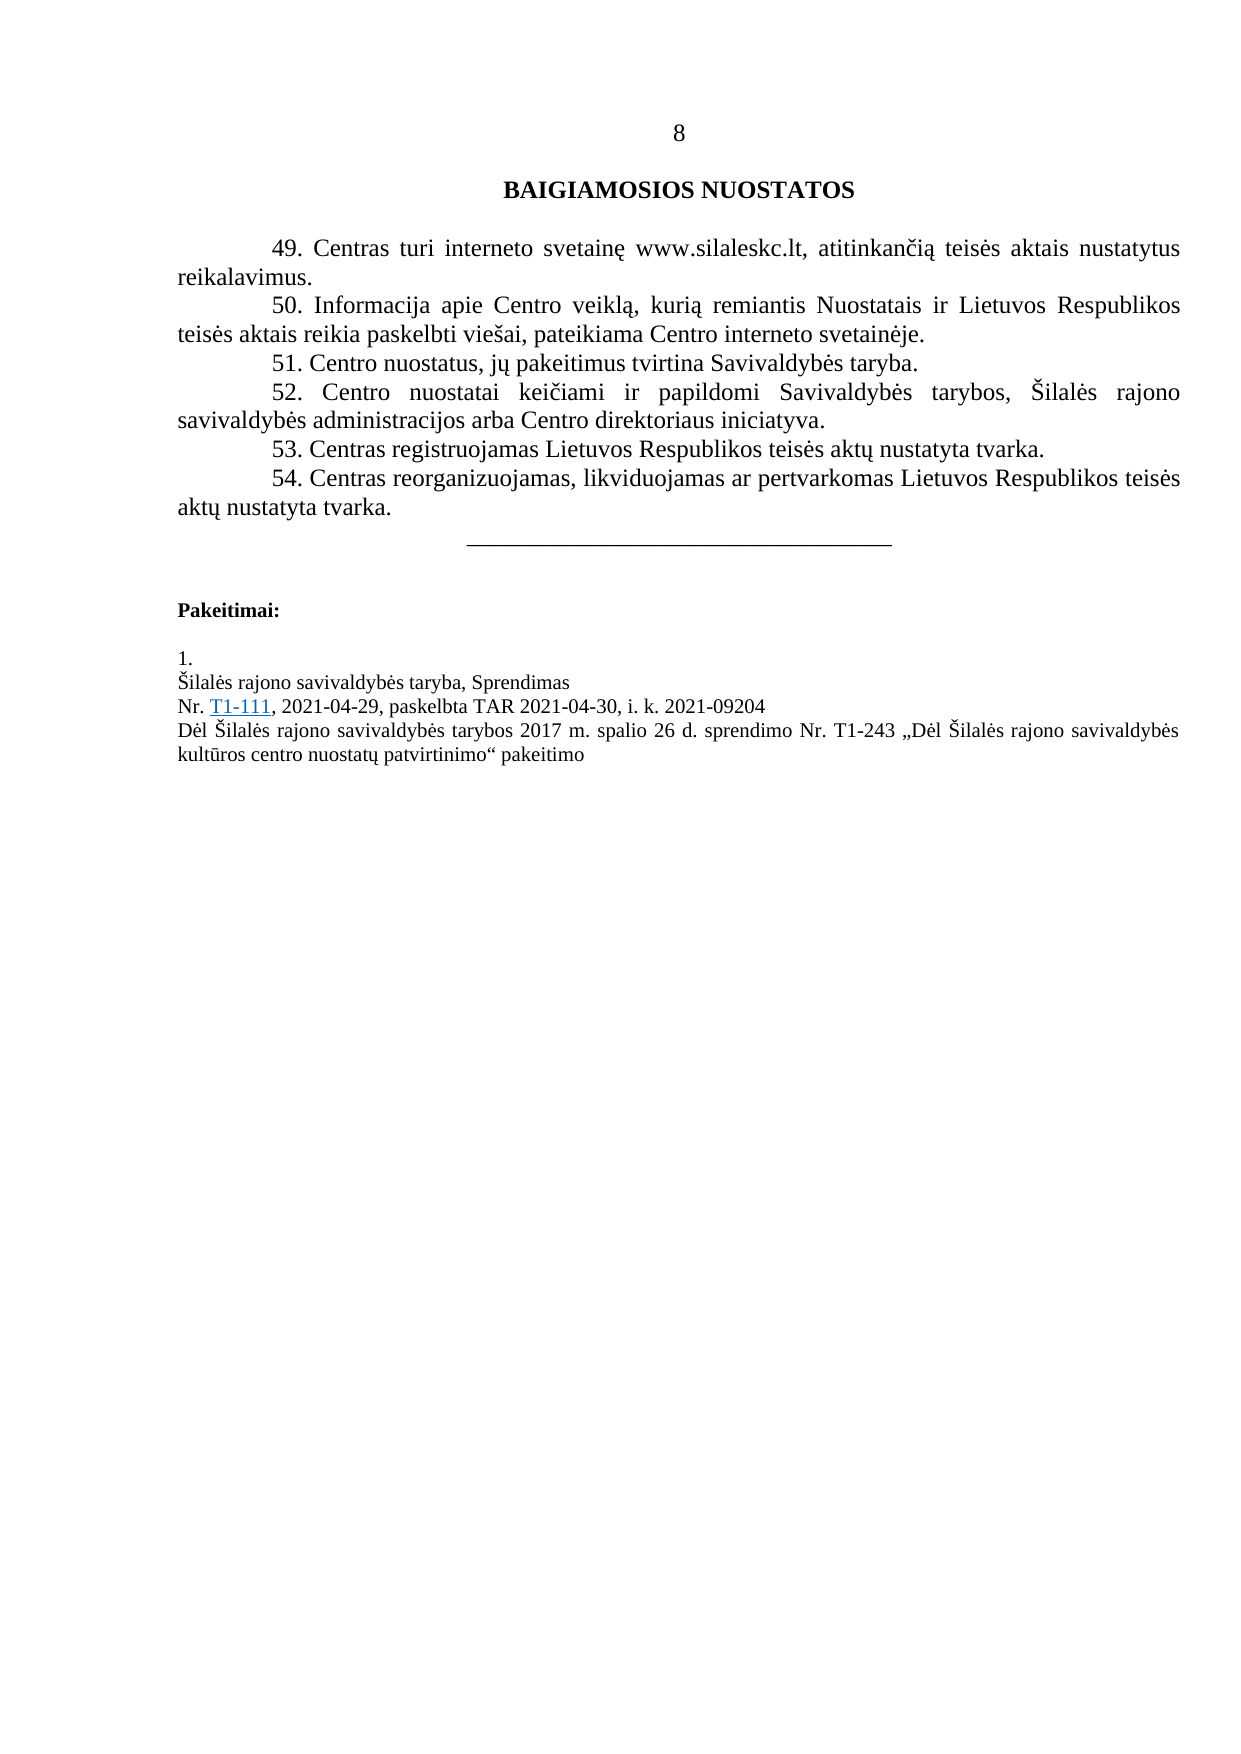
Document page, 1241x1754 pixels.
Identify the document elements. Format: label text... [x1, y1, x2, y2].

text 53. Centras registruojamas Lietuvos Respublikos teisės aktų nustatyta tvarka. [177, 434, 1181, 463]
text __________________________________ [177, 521, 1181, 549]
text 49. Centras turi interneto svetainę www.silaleskc.lt, atitinkančią teisės aktais nustatytus reikalavimus. [177, 233, 1181, 291]
text Šilalės rajono savivaldybės taryba, Sprendimas [177, 670, 1181, 694]
text 50. Informacija apie Centro veiklą, kurią remiantis Nuostatais ir Lietuvos Respublikos teisės aktais reikia paskelbti viešai, pateikiama Centro interneto svetainėje. [177, 291, 1181, 348]
text BAIGIAMOSIOS NUOSTATOS [177, 176, 1181, 204]
text Dėl Šilalės rajono savivaldybės tarybos 2017 m. spalio 26 d. sprendimo Nr. T1-243 „Dėl Šilalės rajono savivaldybės kultūros centro nuostatų patvirtinimo“ pakeitimo [177, 718, 1181, 766]
text Nr. T1-111, 2021-04-29, paskelbta TAR 2021-04-30, i. k. 2021-09204 [177, 694, 1181, 718]
text 51. Centro nuostatus, jų pakeitimus tvirtina Savivaldybės taryba. [177, 348, 1181, 377]
text 52. Centro nuostatai keičiami ir papildomi Savivaldybės tarybos, Šilalės rajono savivaldybės administracijos arba Centro direktoriaus iniciatyva. [177, 377, 1181, 434]
text Pakeitimai: [177, 597, 1181, 622]
text 54. Centras reorganizuojamas, likviduojamas ar pertvarkomas Lietuvos Respublikos teisės aktų nustatyta tvarka. [177, 463, 1181, 521]
text 1. [177, 646, 1181, 670]
